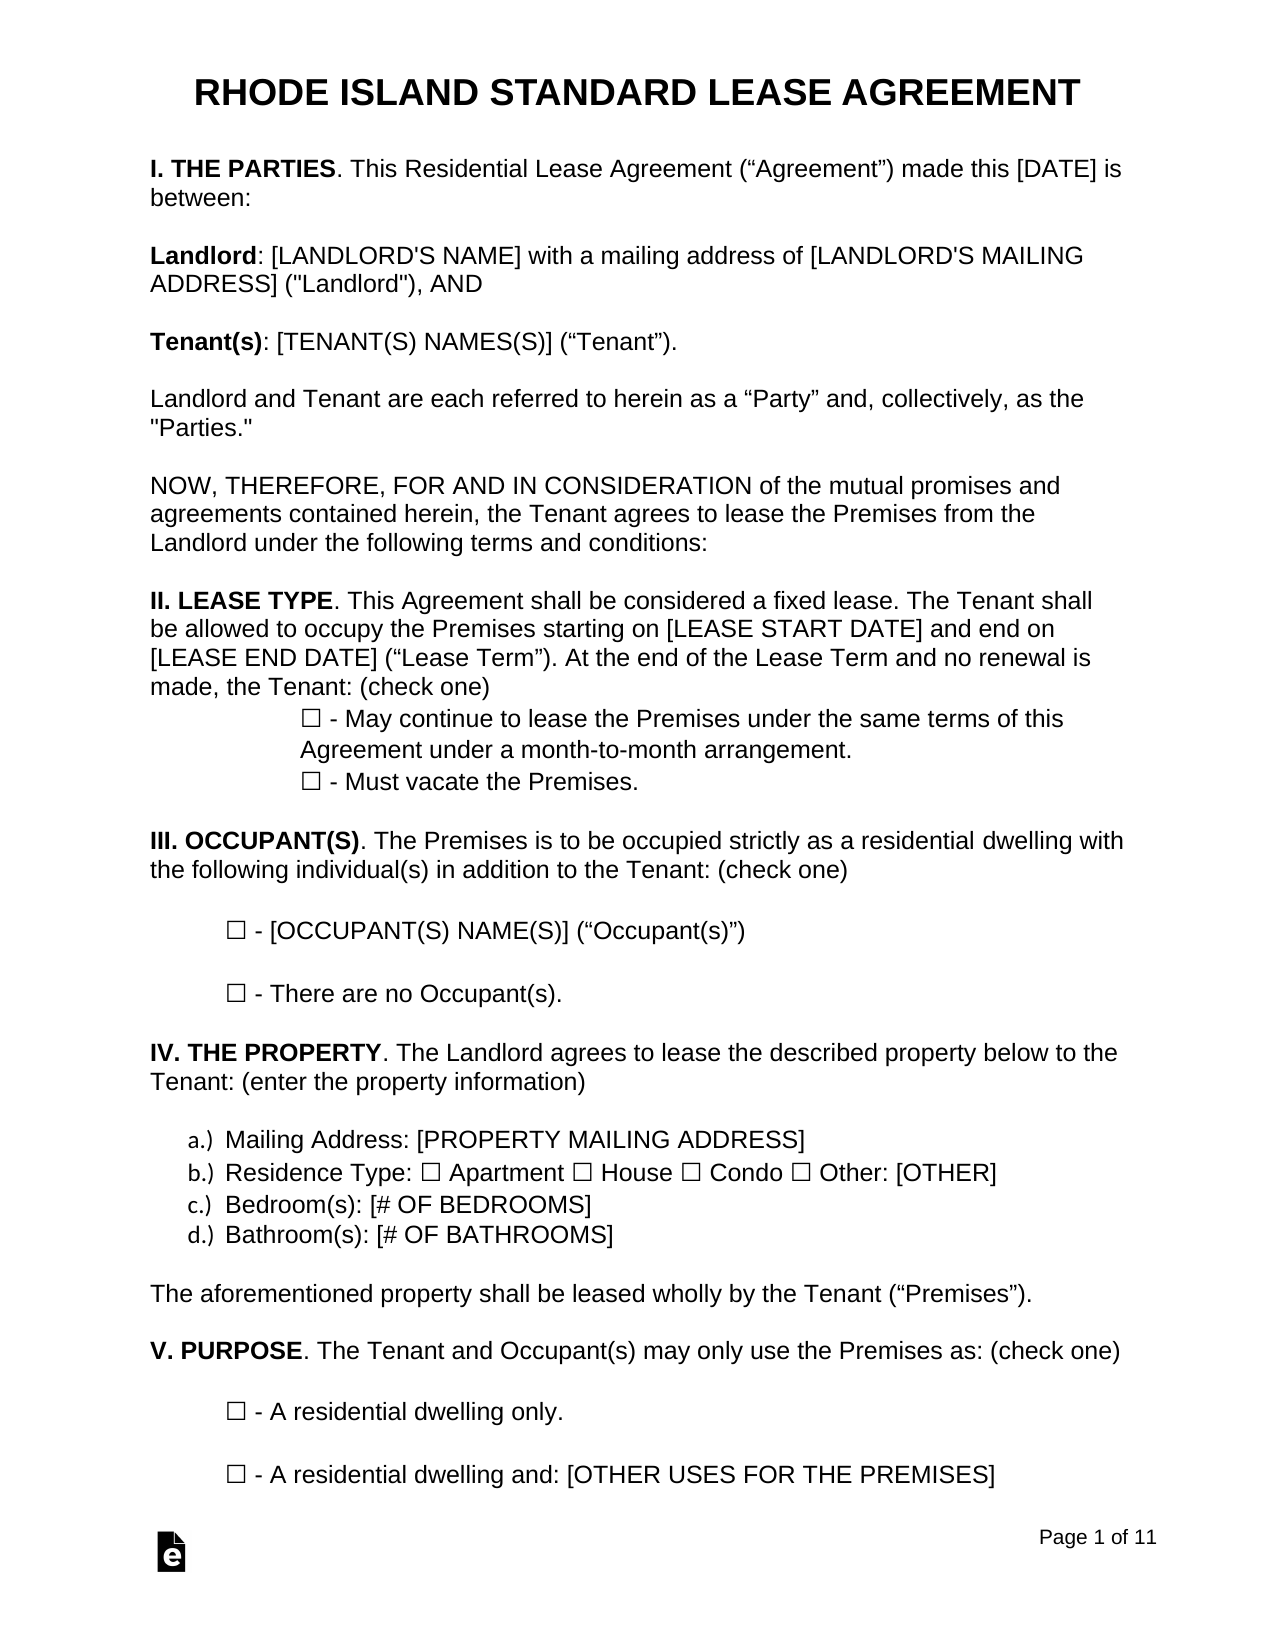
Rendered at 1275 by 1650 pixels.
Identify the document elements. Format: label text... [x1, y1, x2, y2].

list Residence Type: ☐ Apartment ☐ House ☐ Condo ☐ Other: [OTHER] [187, 1155, 1125, 1189]
text ☐ - May continue to lease the Premises under the same terms of this Agreement under a month-to-month arrangement. [300, 701, 1125, 763]
text ☐ - There are no Occupant(s). [225, 975, 1125, 1009]
list Mailing Address: [PROPERTY MAILING ADDRESS] [187, 1124, 1125, 1155]
text The aforementioned property shall be leased wholly by the Tenant (“Premises”). [150, 1279, 1125, 1307]
text IV. THE PROPERTY. The Landlord agrees to lease the described property below to the Tenant: (enter the property information) [150, 1038, 1125, 1096]
text II. LEASE TYPE. This Agreement shall be considered a fixed lease. The Tenant shall be allowed to occupy the Premises starting on [LEASE START DATE] and end on [LEASE END DATE] (“Lease Term”). At the end of the Lease Term and no renewal is made, the Tenant: (check one) [150, 586, 1125, 701]
text V. PURPOSE. The Tenant and Occupant(s) may only use the Premises as: (check one) [150, 1336, 1125, 1365]
text ☐ - Must vacate the Premises. [300, 763, 1125, 797]
text III. OCCUPANT(S). The Premises is to be occupied strictly as a residential dwelling with the following individual(s) in addition to the Tenant: (check one) [150, 826, 1125, 884]
text NOW, THEREFORE, FOR AND IN CONSIDERATION of the mutual promises and agreements contained herein, the Tenant agrees to lease the Premises from the Landlord under the following terms and conditions: [150, 471, 1125, 557]
list Bathroom(s): [# OF BATHROOMS] [187, 1219, 1125, 1250]
text Landlord: [LANDLORD'S NAME] with a mailing address of [LANDLORD'S MAILING ADDRESS] ("Landlord"), AND [150, 241, 1125, 298]
text Landlord and Tenant are each referred to herein as a “Party” and, collectively, as the "Parties." [150, 384, 1125, 442]
text ☐ - [OCCUPANT(S) NAME(S)] (“Occupant(s)”) [225, 912, 1125, 947]
text Tenant(s): [TENANT(S) NAMES(S)] (“Tenant”). [150, 327, 1125, 356]
text ☐ - A residential dwelling only. [225, 1394, 1125, 1428]
subtitle RHODE ISLAND STANDARD LEASE AGREEMENT [150, 70, 1125, 113]
list Bedroom(s): [# OF BEDROOMS] [187, 1189, 1125, 1219]
text ☐ - A residential dwelling and: [OTHER USES FOR THE PREMISES] [225, 1457, 1125, 1491]
text I. THE PARTIES. This Residential Lease Agreement (“Agreement”) made this [DATE] is between: [150, 154, 1125, 212]
